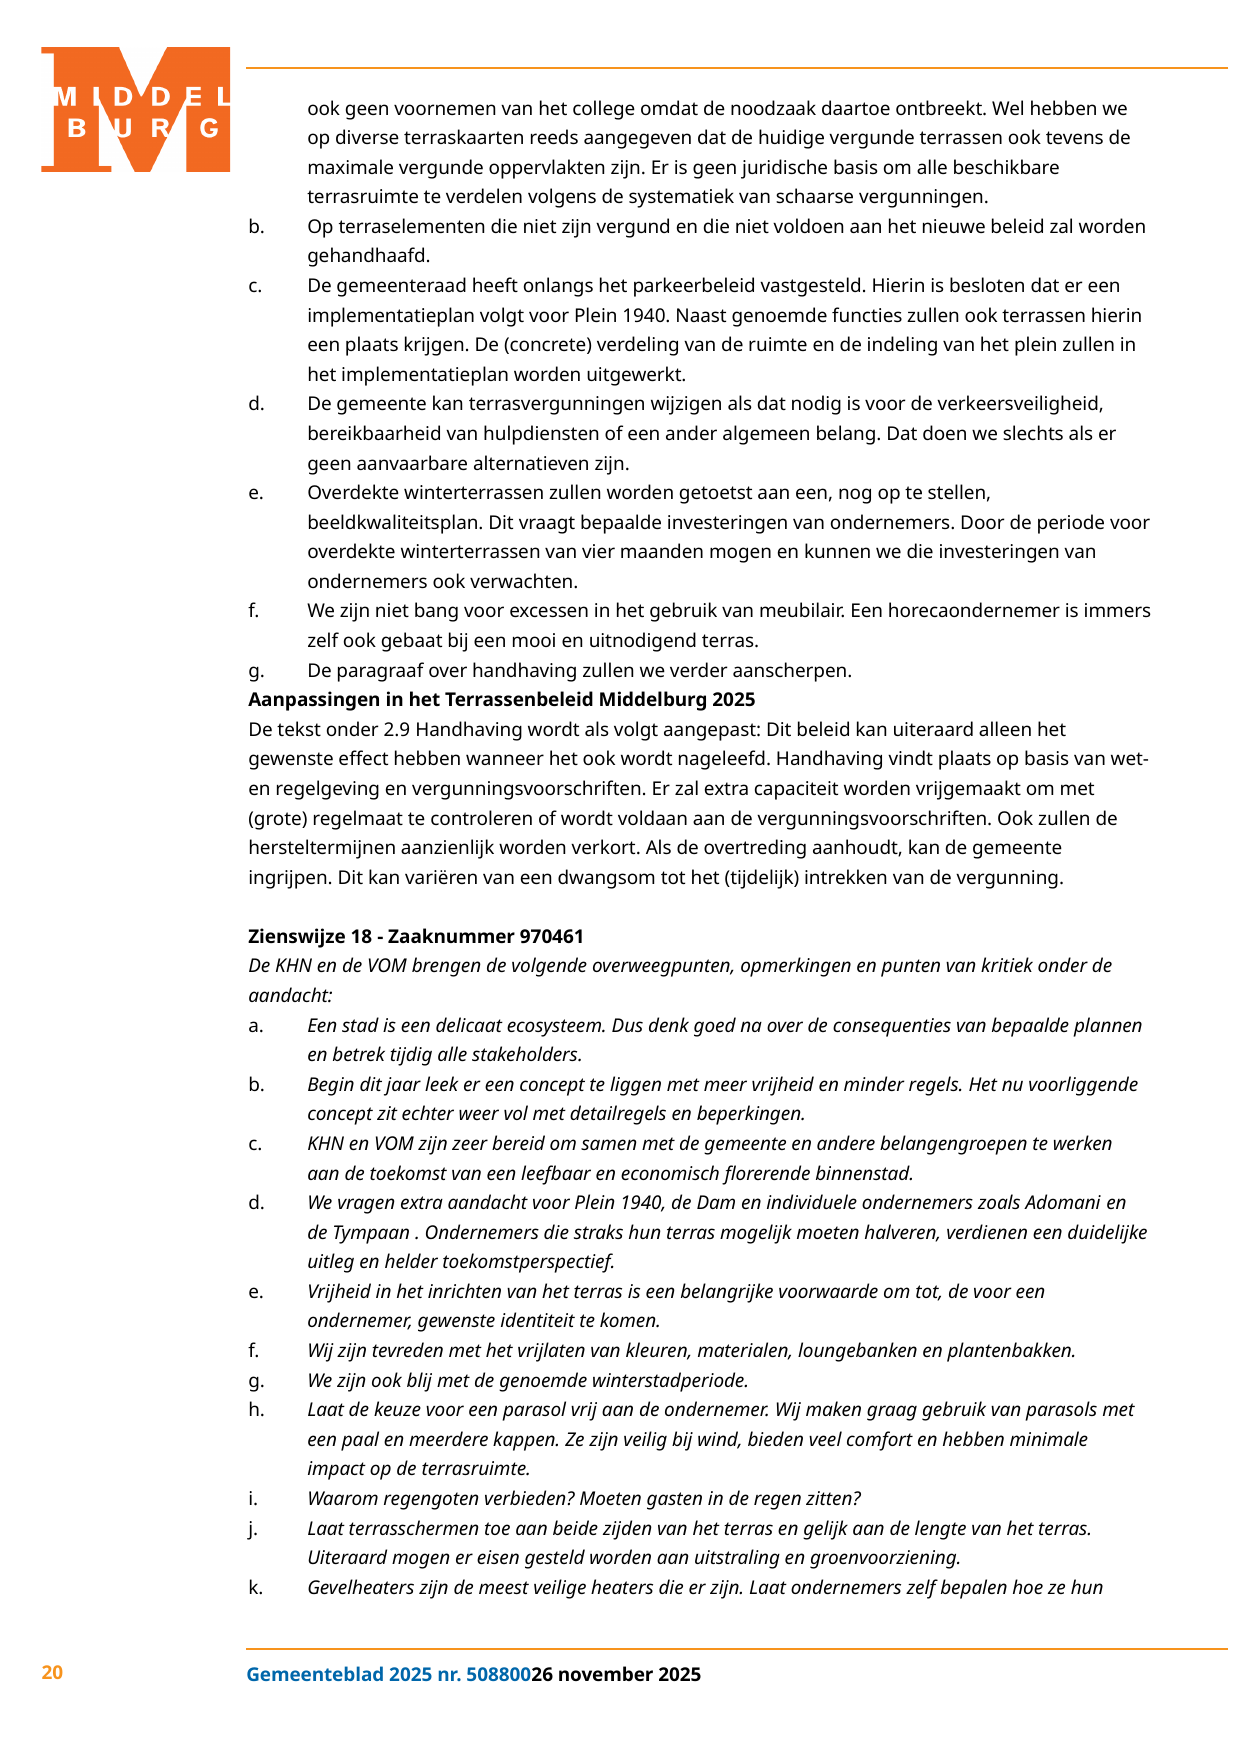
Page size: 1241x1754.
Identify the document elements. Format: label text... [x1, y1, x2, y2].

list De paragraaf over handhaving zullen we verder aanscherpen. [248, 657, 1152, 683]
list Overdekte winterterrassen zullen worden getoetst aan een, nog op te stellen, beeldkwaliteitsplan. Dit vraagt bepaalde investeringen van ondernemers. Door de periode voor overdekte winterterrassen van vier maanden mogen en kunnen we die investeringen van ondernemers ook verwachten. [248, 479, 1152, 594]
list KHN en VOM zijn zeer bereid om samen met de gemeente en andere belangengroepen te werken aan de toekomst van een leefbaar en economisch florerende binnenstad. [248, 1130, 1152, 1186]
text De KHN en de VOM brengen de volgende overweegpunten, opmerkingen en punten van kritiek onder de aandacht: [248, 953, 1152, 1008]
list We vragen extra aandacht voor Plein 1940, de Dam en individuele ondernemers zoals Adomani en de Tympaan . Ondernemers die straks hun terras mogelijk moeten halveren, verdienen een duidelijke uitleg en helder toekomstperspectief. [248, 1189, 1152, 1274]
list Laat terrasschermen toe aan beide zijden van het terras en gelijk aan de lengte van het terras. Uiteraard mogen er eisen gesteld worden aan uitstraling en groenvoorziening. [248, 1515, 1152, 1570]
text De tekst onder 2.9 Handhaving wordt als volgt aangepast: Dit beleid kan uiteraard alleen het gewenste effect hebben wanneer het ook wordt nageleefd. Handhaving vindt plaats op basis van wet- en regelgeving en vergunningsvoorschriften. Er zal extra capaciteit worden vrijgemaakt om met (grote) regelmaat te controleren of wordt voldaan aan de vergunningsvoorschriften. Ook zullen de hersteltermijnen aanzienlijk worden verkort. Als de overtreding aanhoudt, kan de gemeente ingrijpen. Dit kan variëren van een dwangsom tot het (tijdelijk) intrekken van de vergunning. [248, 716, 1152, 890]
list Wij zijn tevreden met het vrijlaten van kleuren, materialen, loungebanken en plantenbakken. [248, 1337, 1152, 1363]
list De gemeenteraad heeft onlangs het parkeerbeleid vastgesteld. Hierin is besloten dat er een implementatieplan volgt voor Plein 1940. Naast genoemde functies zullen ook terrassen hierin een plaats krijgen. De (concrete) verdeling van de ruimte en de indeling van het plein zullen in het implementatieplan worden uitgewerkt. [248, 272, 1152, 387]
list Op terraselementen die niet zijn vergund en die niet voldoen aan het nieuwe beleid zal worden gehandhaafd. [248, 213, 1152, 268]
text Zienswijze 18 - Zaaknummer 970461 [248, 923, 1152, 949]
list De gemeente kan terrasvergunningen wijzigen als dat nodig is voor de verkeersveiligheid, bereikbaarheid van hulpdiensten of een ander algemeen belang. Dat doen we slechts als er geen aanvaarbare alternatieven zijn. [248, 391, 1152, 476]
picture [41, 47, 231, 172]
text Aanpassingen in het Terrassenbeleid Middelburg 2025 [248, 686, 1152, 712]
list Laat de keuze voor een parasol vrij aan de ondernemer. Wij maken graag gebruik van parasols met een paal en meerdere kappen. Ze zijn veilig bij wind, bieden veel comfort en hebben minimale impact op de terrasruimte. [248, 1396, 1152, 1481]
list ook geen voornemen van het college omdat de noodzaak daartoe ontbreekt. Wel hebben we op diverse terraskaarten reeds aangegeven dat de huidige vergunde terrassen ook tevens de maximale vergunde oppervlakten zijn. Er is geen juridische basis om alle beschikbare terrasruimte te verdelen volgens de systematiek van schaarse vergunningen. [248, 95, 1152, 209]
list Vrijheid in het inrichten van het terras is een belangrijke voorwaarde om tot, de voor een ondernemer, gewenste identiteit te komen. [248, 1278, 1152, 1333]
list Waarom regengoten verbieden? Moeten gasten in de regen zitten? [248, 1485, 1152, 1511]
list We zijn ook blij met de genoemde winterstadperiode. [248, 1367, 1152, 1393]
list Een stad is een delicaat ecosysteem. Dus denk goed na over de consequenties van bepaalde plannen en betrek tijdig alle stakeholders. [248, 1012, 1152, 1067]
list Gevelheaters zijn de meest veilige heaters die er zijn. Laat ondernemers zelf bepalen hoe ze hun [248, 1574, 1152, 1600]
list We zijn niet bang voor excessen in het gebruik van meubilair. Een horecaondernemer is immers zelf ook gebaat bij een mooi en uitnodigend terras. [248, 598, 1152, 653]
list Begin dit jaar leek er een concept te liggen met meer vrijheid en minder regels. Het nu voorliggende concept zit echter weer vol met detailregels en beperkingen. [248, 1071, 1152, 1126]
